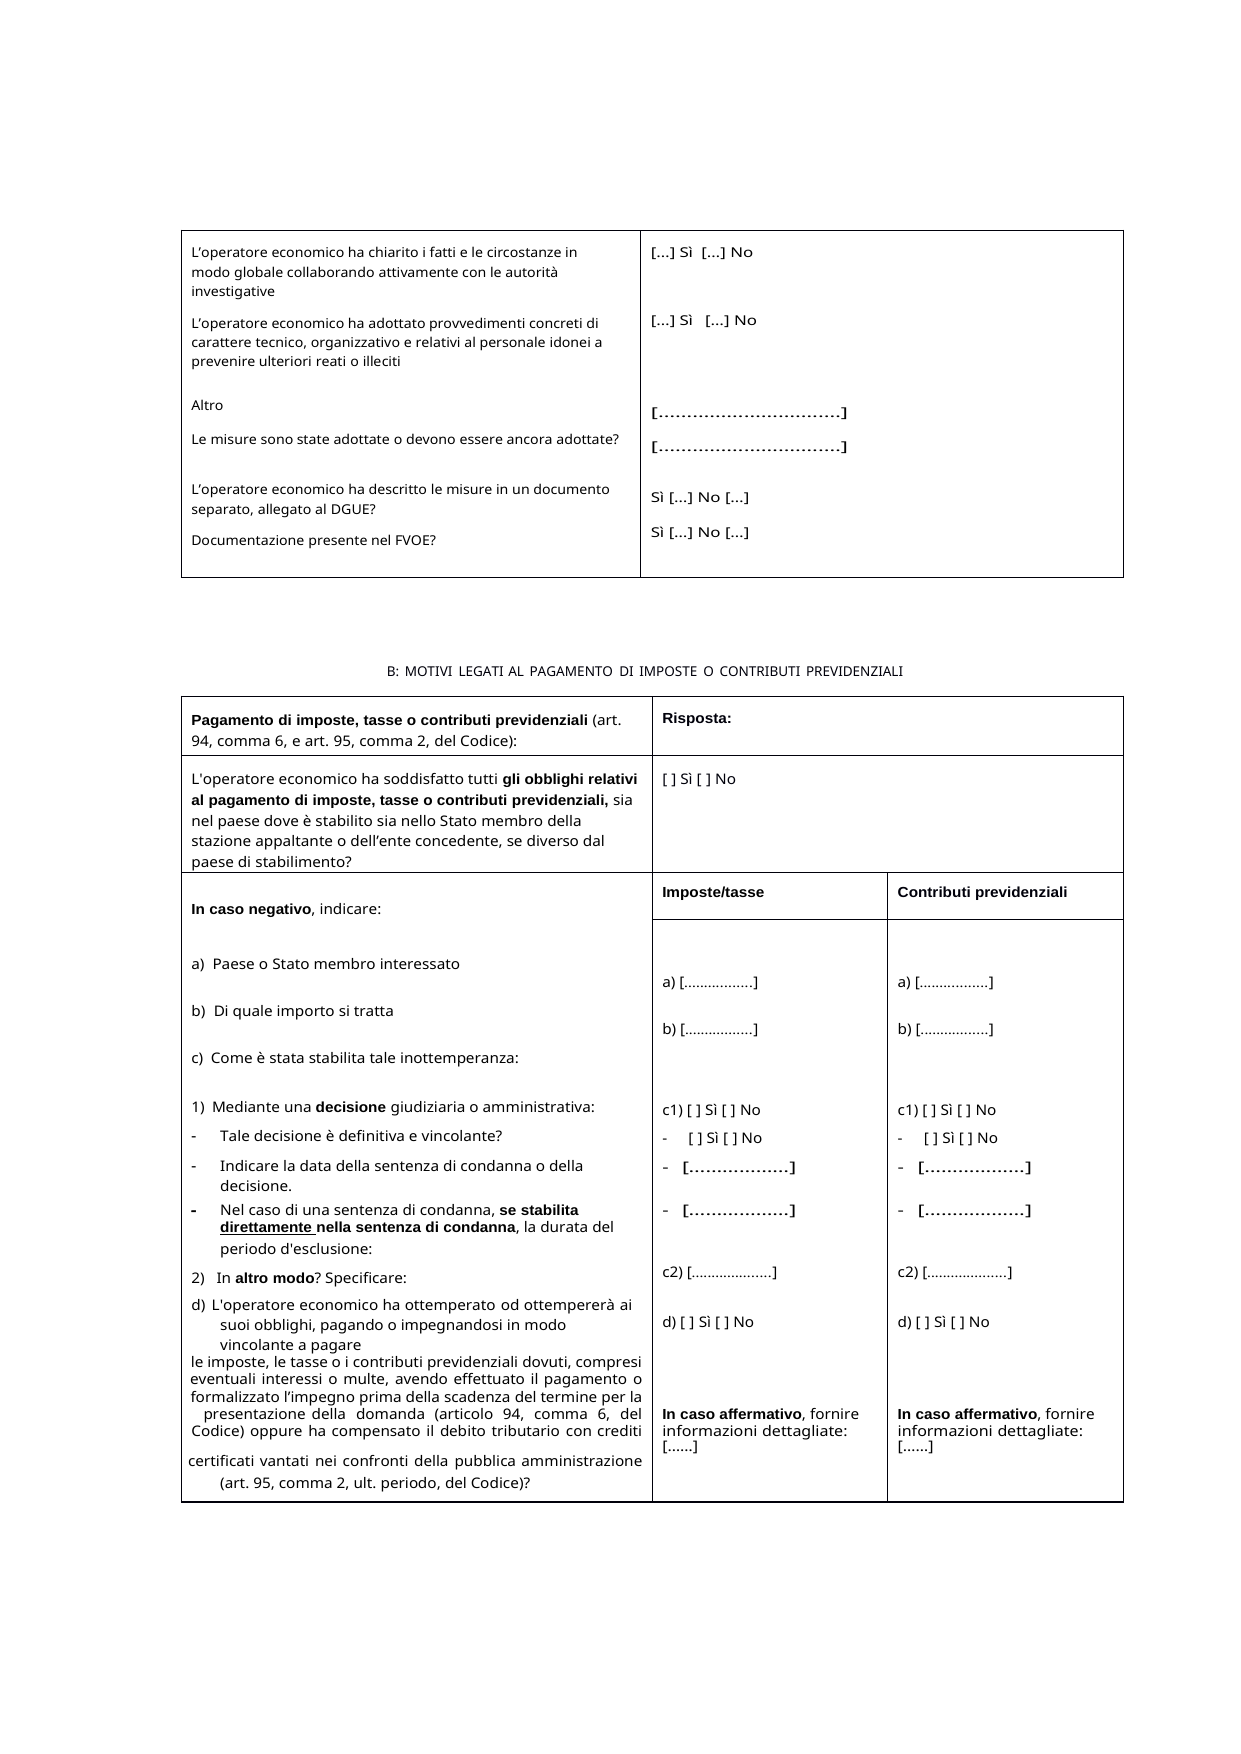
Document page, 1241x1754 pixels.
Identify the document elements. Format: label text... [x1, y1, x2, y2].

table_cell [653, 1039, 887, 1079]
table_cell c2) [ ] [653, 1259, 887, 1291]
table_cell In caso negativo, indicare: [182, 902, 652, 919]
table_cell b) [ ] [888, 992, 1123, 1039]
table_cell [653, 1221, 887, 1238]
table_cell [653, 1372, 887, 1390]
table_cell - [………………] [888, 1196, 1123, 1221]
table_cell [888, 1372, 1123, 1390]
table_cell [653, 1390, 887, 1407]
table_cell Altro Le misure sono state adottate o devono essere ancora adottate? [182, 371, 640, 460]
table_cell L'operatore economico ha soddisfatto tutti gli obblighi relativi al pagamento di imposte, tasse o contributi previdenziali, sia nel paese dove è stabilito sia nello Stato membro della stazione appaltante o dell’ente concedente, se diverso dal paese di stabilimento? [182, 756, 652, 872]
table_cell le imposte, le tasse o i contributi previdenziali dovuti, compresi [182, 1355, 652, 1372]
table_header L’operatore economico ha chiarito i fatti e le circostanze in modo globale collaborando attivamente con le autorità investigative L’operatore economico ha adottato provvedimenti concreti di carattere tecnico, organizzativo e relativi al personale idonei a prevenire ulteriori reati o illeciti [182, 231, 640, 371]
table_cell periodo d'esclusione: [182, 1238, 652, 1258]
table_cell - [………………] [888, 1150, 1123, 1196]
table_cell c1) [ ] Sì [ ] No [888, 1079, 1123, 1119]
table_cell Indicare la data della sentenza di condanna o della decisione. [182, 1150, 652, 1196]
table_cell eventuali interessi o multe, avendo effettuato il pagamento o [182, 1372, 652, 1390]
table_cell [………………………..…] [………………………..…] [641, 371, 1123, 460]
table_cell 2) In altro modo? Specificare: [182, 1259, 652, 1291]
table_cell a) [ ] [888, 920, 1123, 992]
table_cell [888, 1238, 1123, 1258]
table_cell (art. 95, comma 2, ult. periodo, del Codice)? [182, 1472, 652, 1501]
table_header Pagamento di imposte, tasse o contributi previdenziali (art. 94, comma 6, e art. 95, comma 2, del Codice): [182, 697, 652, 755]
table_cell a) [ ] [653, 920, 887, 992]
table_cell formalizzato l’impegno prima della scadenza del termine per la [182, 1390, 652, 1407]
table_cell d) [ ] Sì [ ] No [888, 1291, 1123, 1355]
table_cell Tale decisione è definitiva e vincolante? [182, 1120, 652, 1150]
table_cell - [………………] [653, 1196, 887, 1221]
table_cell - [ ] Sì [ ] No [653, 1120, 887, 1150]
table_header Risposta: [653, 697, 1123, 755]
table_cell informazioni dettagliate: [……] [653, 1424, 887, 1454]
table_cell [653, 1455, 887, 1472]
table_cell - [………………] [653, 1150, 887, 1196]
table_cell Nel caso di una sentenza di condanna, se stabilita [182, 1196, 652, 1221]
table_cell In caso affermativo, fornire [653, 1407, 887, 1424]
table_cell direttamente nella sentenza di condanna, la durata del [182, 1221, 652, 1238]
table_cell 1) Mediante una decisione giudiziaria o amministrativa: [182, 1079, 652, 1119]
table_cell c1) [ ] Sì [ ] No [653, 1079, 887, 1119]
table_cell [888, 1455, 1123, 1472]
table_cell [888, 1221, 1123, 1238]
table_cell - [ ] Sì [ ] No [888, 1120, 1123, 1150]
table_cell certificati vantati nei confronti della pubblica amministrazione [182, 1455, 652, 1472]
table_cell b) Di quale importo si tratta [182, 992, 652, 1039]
table_cell Sì […] No […] Sì […] No […] [641, 460, 1123, 577]
table_cell [888, 1355, 1123, 1372]
table_cell In caso affermativo, fornire [888, 1407, 1123, 1424]
table_cell [182, 873, 652, 902]
table_cell L’operatore economico ha descritto le misure in un documento separato, allegato al DGUE? Documentazione presente nel FVOE? [182, 460, 640, 577]
table_cell presentazione della domanda (articolo 94, comma 6, del [182, 1407, 652, 1424]
table_cell b) [ ] [653, 992, 887, 1039]
table_cell [653, 1472, 887, 1501]
table_cell d) [ ] Sì [ ] No [653, 1291, 887, 1355]
table_cell Contributi previdenziali [888, 873, 1123, 902]
table_cell [888, 1390, 1123, 1407]
table_cell d) L'operatore economico ha ottemperato od ottempererà ai suoi obblighi, pagando o impegnandosi in modo vincolante a pagare [182, 1291, 652, 1355]
text B: MOTIVI LEGATI AL PAGAMENTO DI IMPOSTE O CONTRIBUTI PREVIDENZIALI [207, 662, 1082, 681]
table_cell [653, 1355, 887, 1372]
table_cell Codice) oppure ha compensato il debito tributario con crediti [182, 1424, 652, 1454]
table_cell c) Come è stata stabilita tale inottemperanza: [182, 1039, 652, 1079]
table_cell c2) [ ] [888, 1259, 1123, 1291]
table_cell [888, 1472, 1123, 1501]
table_cell [ ] Sì [ ] No [653, 756, 1123, 872]
table_cell a) Paese o Stato membro interessato [182, 919, 652, 992]
table_cell informazioni dettagliate: [……] [888, 1424, 1123, 1454]
table_cell [888, 902, 1123, 919]
table_cell Imposte/tasse [653, 873, 887, 902]
table_cell [653, 1238, 887, 1258]
table_cell [653, 902, 887, 919]
table_cell [888, 1039, 1123, 1079]
table_header […] Sì […] No […] Sì […] No [641, 231, 1123, 371]
